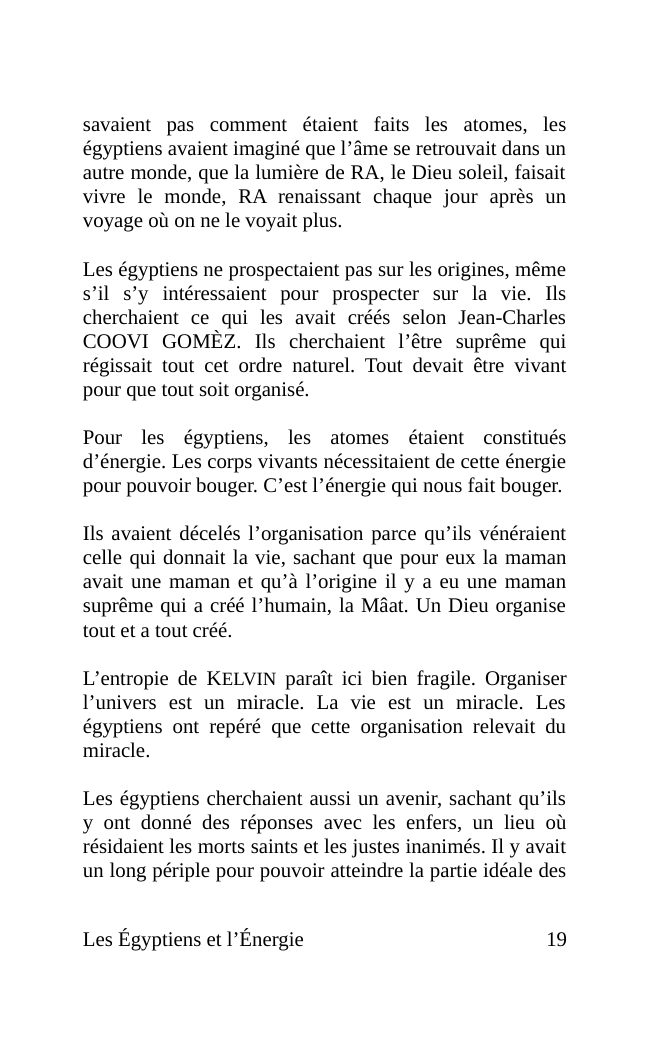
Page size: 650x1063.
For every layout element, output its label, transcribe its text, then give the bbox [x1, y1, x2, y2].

text Les égyptiens cherchaient aussi un avenir, sachant qu’ils y ont donné des réponses avec les enfers, un lieu où résidaient les morts saints et les justes inanimés. Il y avait un long périple pour pouvoir atteindre la partie idéale des [83, 786, 567, 882]
text Ils avaient décelés l’organisation parce qu’ils vénéraient celle qui donnait la vie, sachant que pour eux la maman avait une maman et qu’à l’origine il y a eu une maman suprême qui a créé l’humain, la Mâat. Un Dieu organise tout et a tout créé. [83, 521, 567, 642]
text savaient pas comment étaient faits les atomes, les égyptiens avaient imaginé que l’âme se retrouvait dans un autre monde, que la lumière de RA, le Dieu soleil, faisait vivre le monde, RA renaissant chaque jour après un voyage où on ne le voyait plus. [83, 112, 567, 232]
text L’entropie de KELVIN paraît ici bien fragile. Organiser l’univers est un miracle. La vie est un miracle. Les égyptiens ont repéré que cette organisation relevait du miracle. [83, 666, 567, 762]
text Les égyptiens ne prospectaient pas sur les origines, même s’il s’y intéressaient pour prospecter sur la vie. Ils cherchaient ce qui les avait créés selon Jean-Charles COOVI GOMÈZ. Ils cherchaient l’être suprême qui régissait tout cet ordre naturel. Tout devait être vivant pour que tout soit organisé. [83, 257, 567, 401]
text Pour les égyptiens, les atomes étaient constitués d’énergie. Les corps vivants nécessitaient de cette énergie pour pouvoir bouger. C’est l’énergie qui nous fait bouger. [83, 425, 567, 497]
